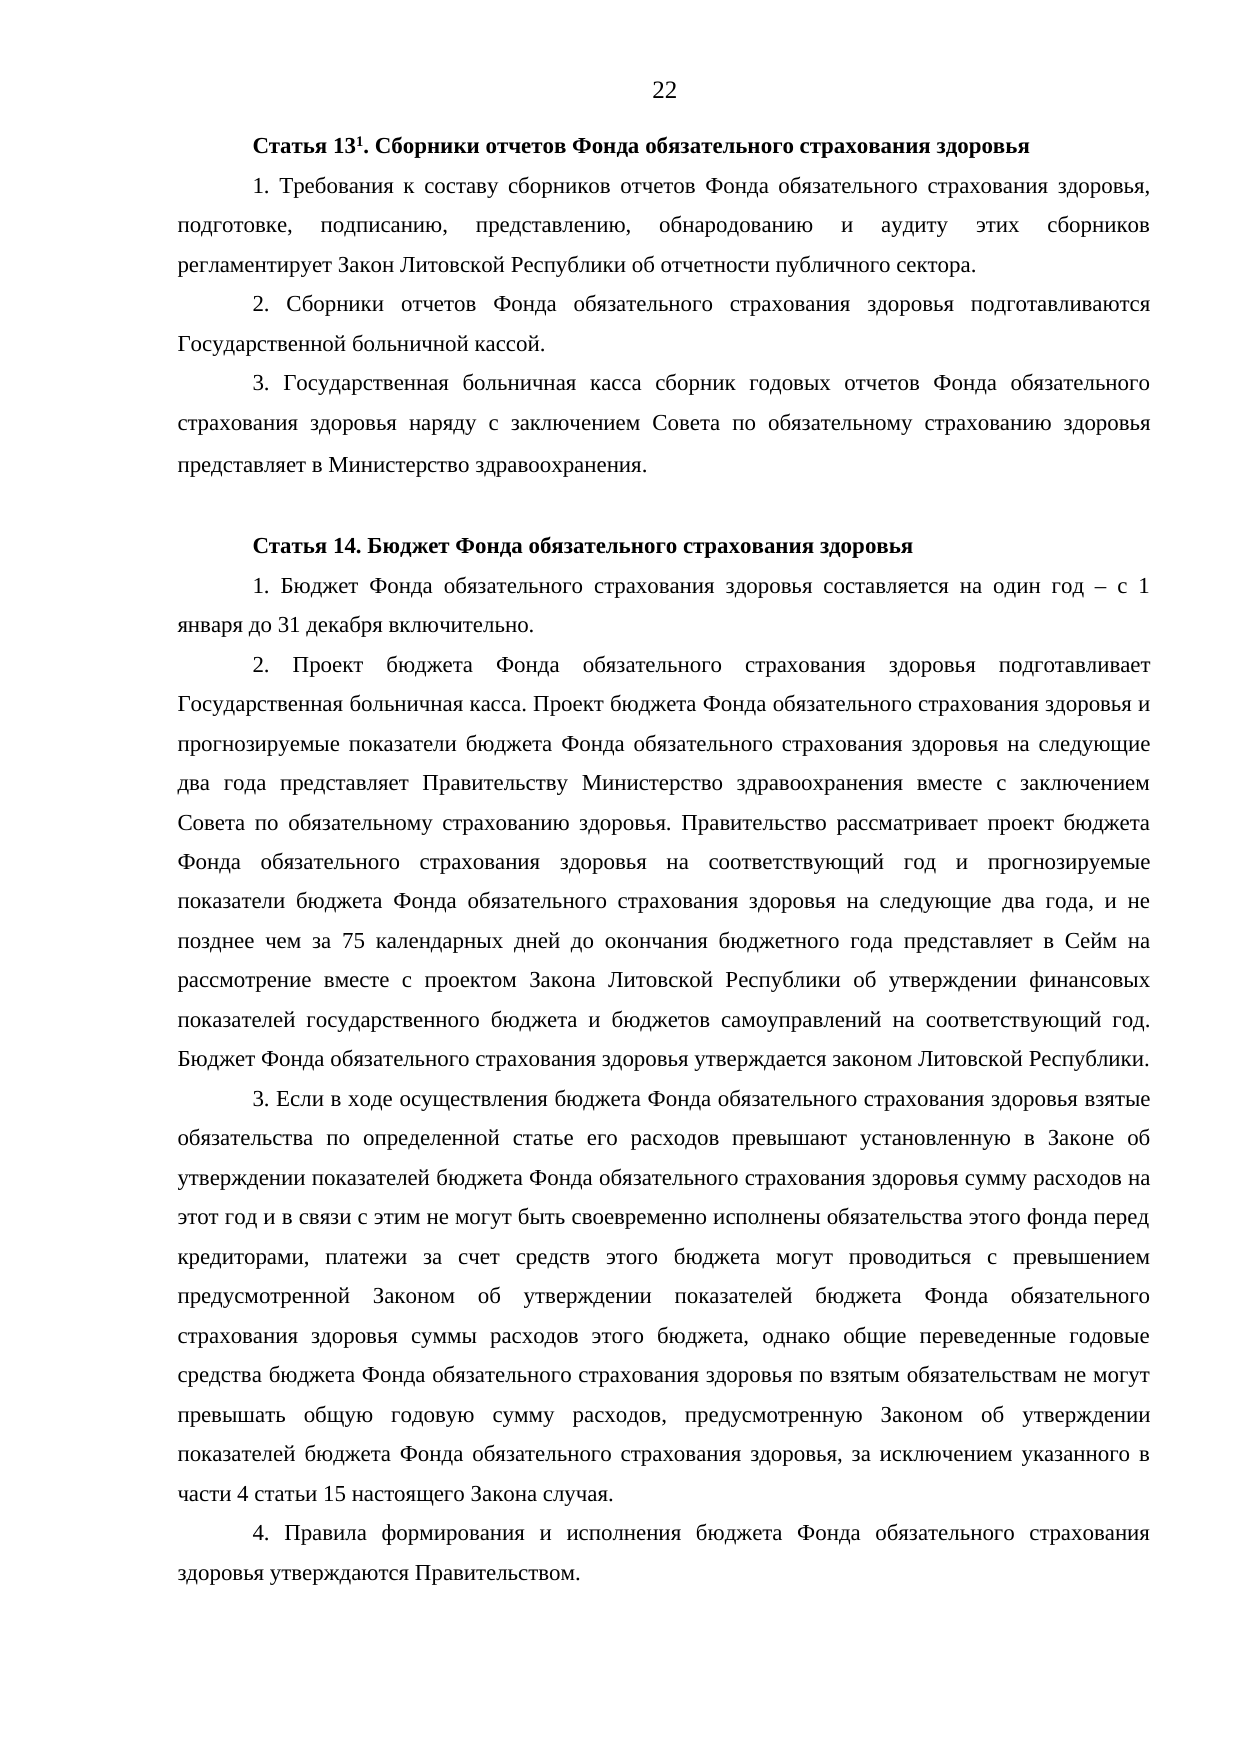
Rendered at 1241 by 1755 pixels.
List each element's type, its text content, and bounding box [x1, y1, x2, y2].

text 1. Требования к составу сборников отчетов Фонда обязательного страхования здоровья, подготовке, подписанию, представлению, обнародованию и аудиту этих сборников регламентирует Закон Литовской Республики об отчетности публичного сектора. [177, 172, 1152, 277]
text 3. Государственная больничная касса сборник годовых отчетов Фонда обязательного страхования здоровья наряду с заключением Совета по обязательному страхованию здоровья представляет в Министерство здравоохранения. [177, 369, 1152, 478]
text 2. Сборники отчетов Фонда обязательного страхования здоровья подготавливаются Государственной больничной кассой. [177, 290, 1152, 356]
text 3. Если в ходе осуществления бюджета Фонда обязательного страхования здоровья взятые обязательства по определенной статье его расходов превышают установленную в Законе об утверждении показателей бюджета Фонда обязательного страхования здоровья сумму расходов на этот год и в связи с этим не могут быть своевременно исполнены обязательства этого фонда перед кредиторами, платежи за счет средств этого бюджета могут проводиться с превышением предусмотренной Законом об утверждении показателей бюджета Фонда обязательного страхования здоровья суммы расходов этого бюджета, однако общие переведенные годовые средства бюджета Фонда обязательного страхования здоровья по взятым обязательствам не могут превышать общую годовую сумму расходов, предусмотренную Законом об утверждении показателей бюджета Фонда обязательного страхования здоровья, за исключением указанного в части 4 статьи 15 настоящего Закона случая. [177, 1085, 1152, 1506]
text 4. Правила формирования и исполнения бюджета Фонда обязательного страхования здоровья утверждаются Правительством. [177, 1519, 1152, 1585]
text Статья 131. Сборники отчетов Фонда обязательного страхования здоровья [177, 132, 1152, 159]
text Статья 14. Бюджет Фонда обязательного страхования здоровья [177, 532, 1152, 558]
text 2. Проект бюджета Фонда обязательного страхования здоровья подготавливает Государственная больничная касса. Проект бюджета Фонда обязательного страхования здоровья и прогнозируемые показатели бюджета Фонда обязательного страхования здоровья на следующие два года представляет Правительству Министерство здравоохранения вместе с заключением Совета по обязательному страхованию здоровья. Правительство рассматривает проект бюджета Фонда обязательного страхования здоровья на соответствующий год и прогнозируемые показатели бюджета Фонда обязательного страхования здоровья на следующие два года, и не позднее чем за 75 календарных дней до окончания бюджетного года представляет в Сейм на рассмотрение вместе с проектом Закона Литовской Республики об утверждении финансовых показателей государственного бюджета и бюджетов самоуправлений на соответствующий год. Бюджет Фонда обязательного страхования здоровья утверждается законом Литовской Республики. [177, 651, 1152, 1072]
text 1. Бюджет Фонда обязательного страхования здоровья составляется на один год – с 1 января до 31 декабря включительно. [177, 572, 1152, 637]
